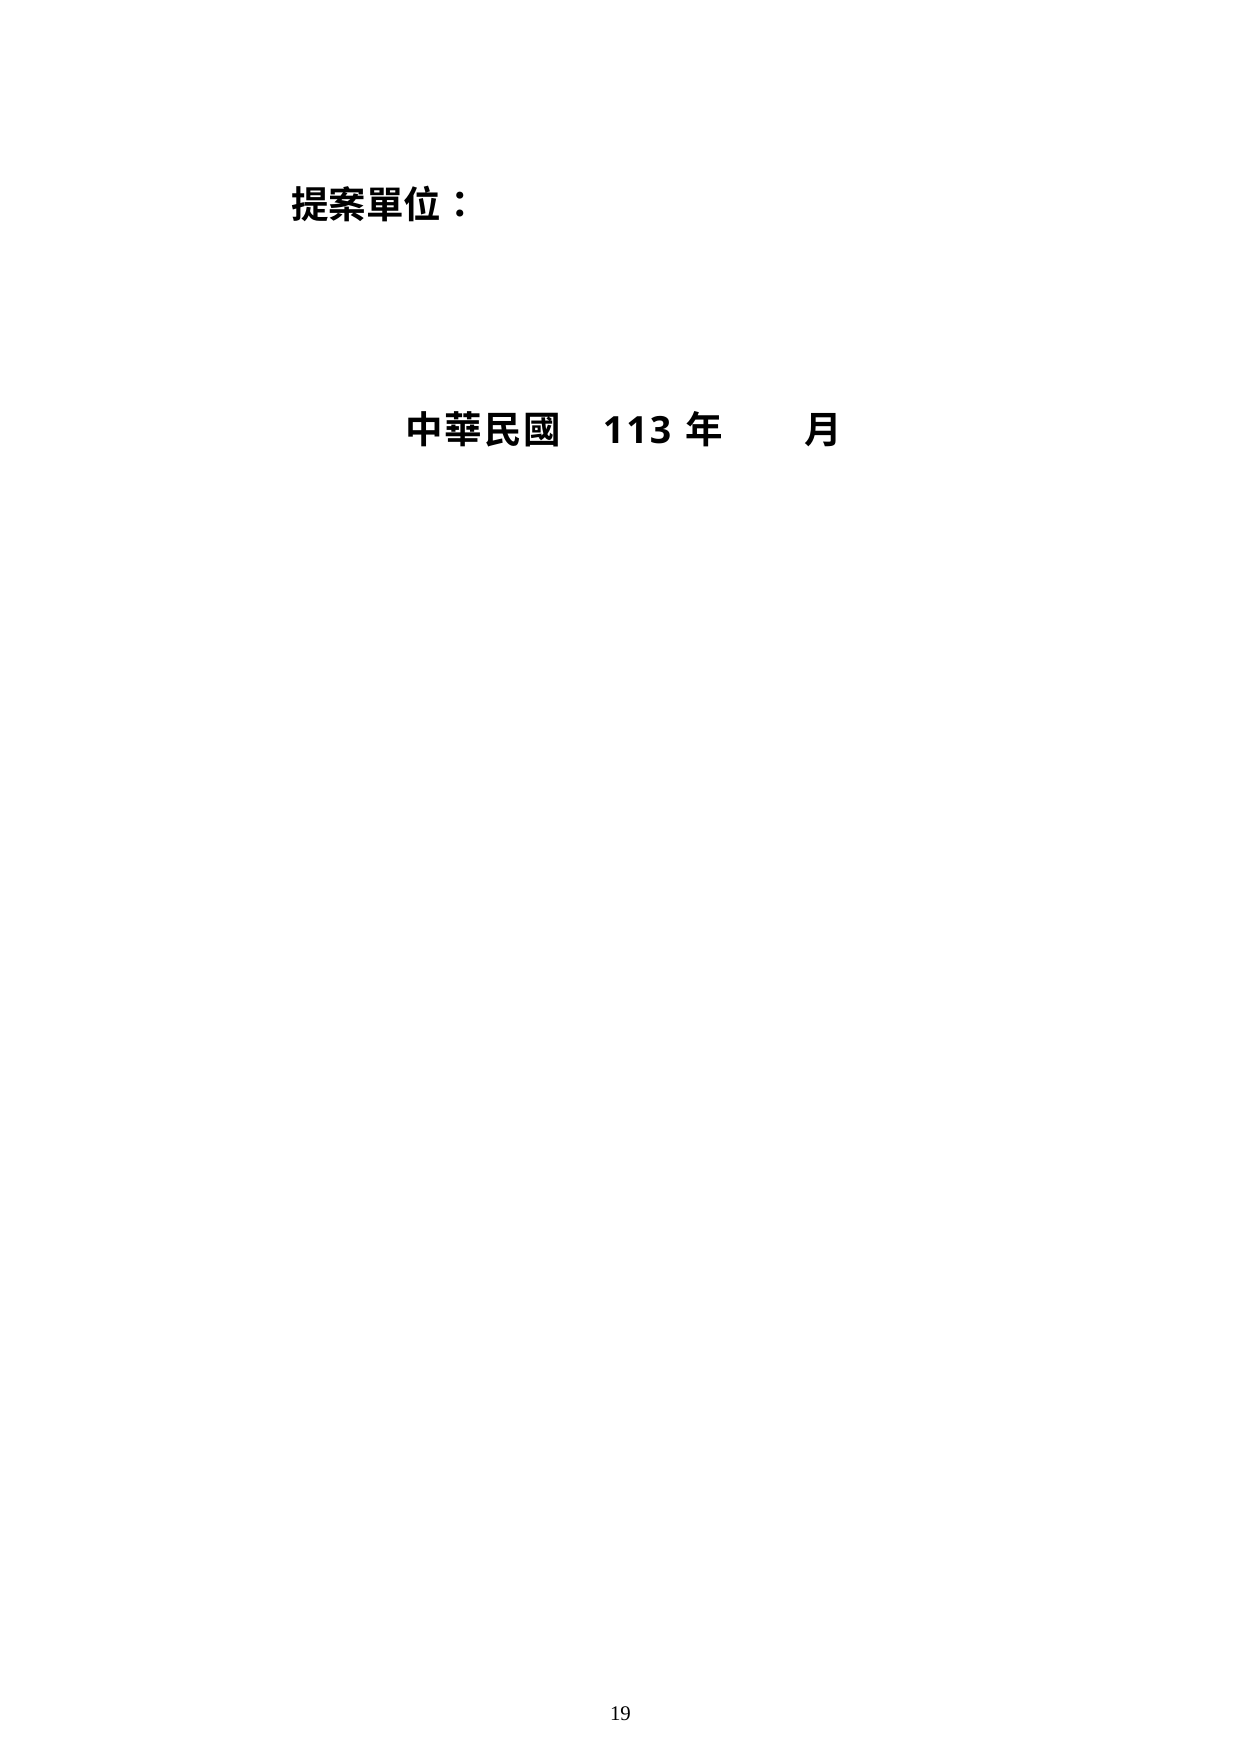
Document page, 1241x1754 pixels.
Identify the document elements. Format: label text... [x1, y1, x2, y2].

text 中華民國 113 年 月 [187, 389, 1059, 464]
text 提案單位： [291, 164, 1053, 239]
